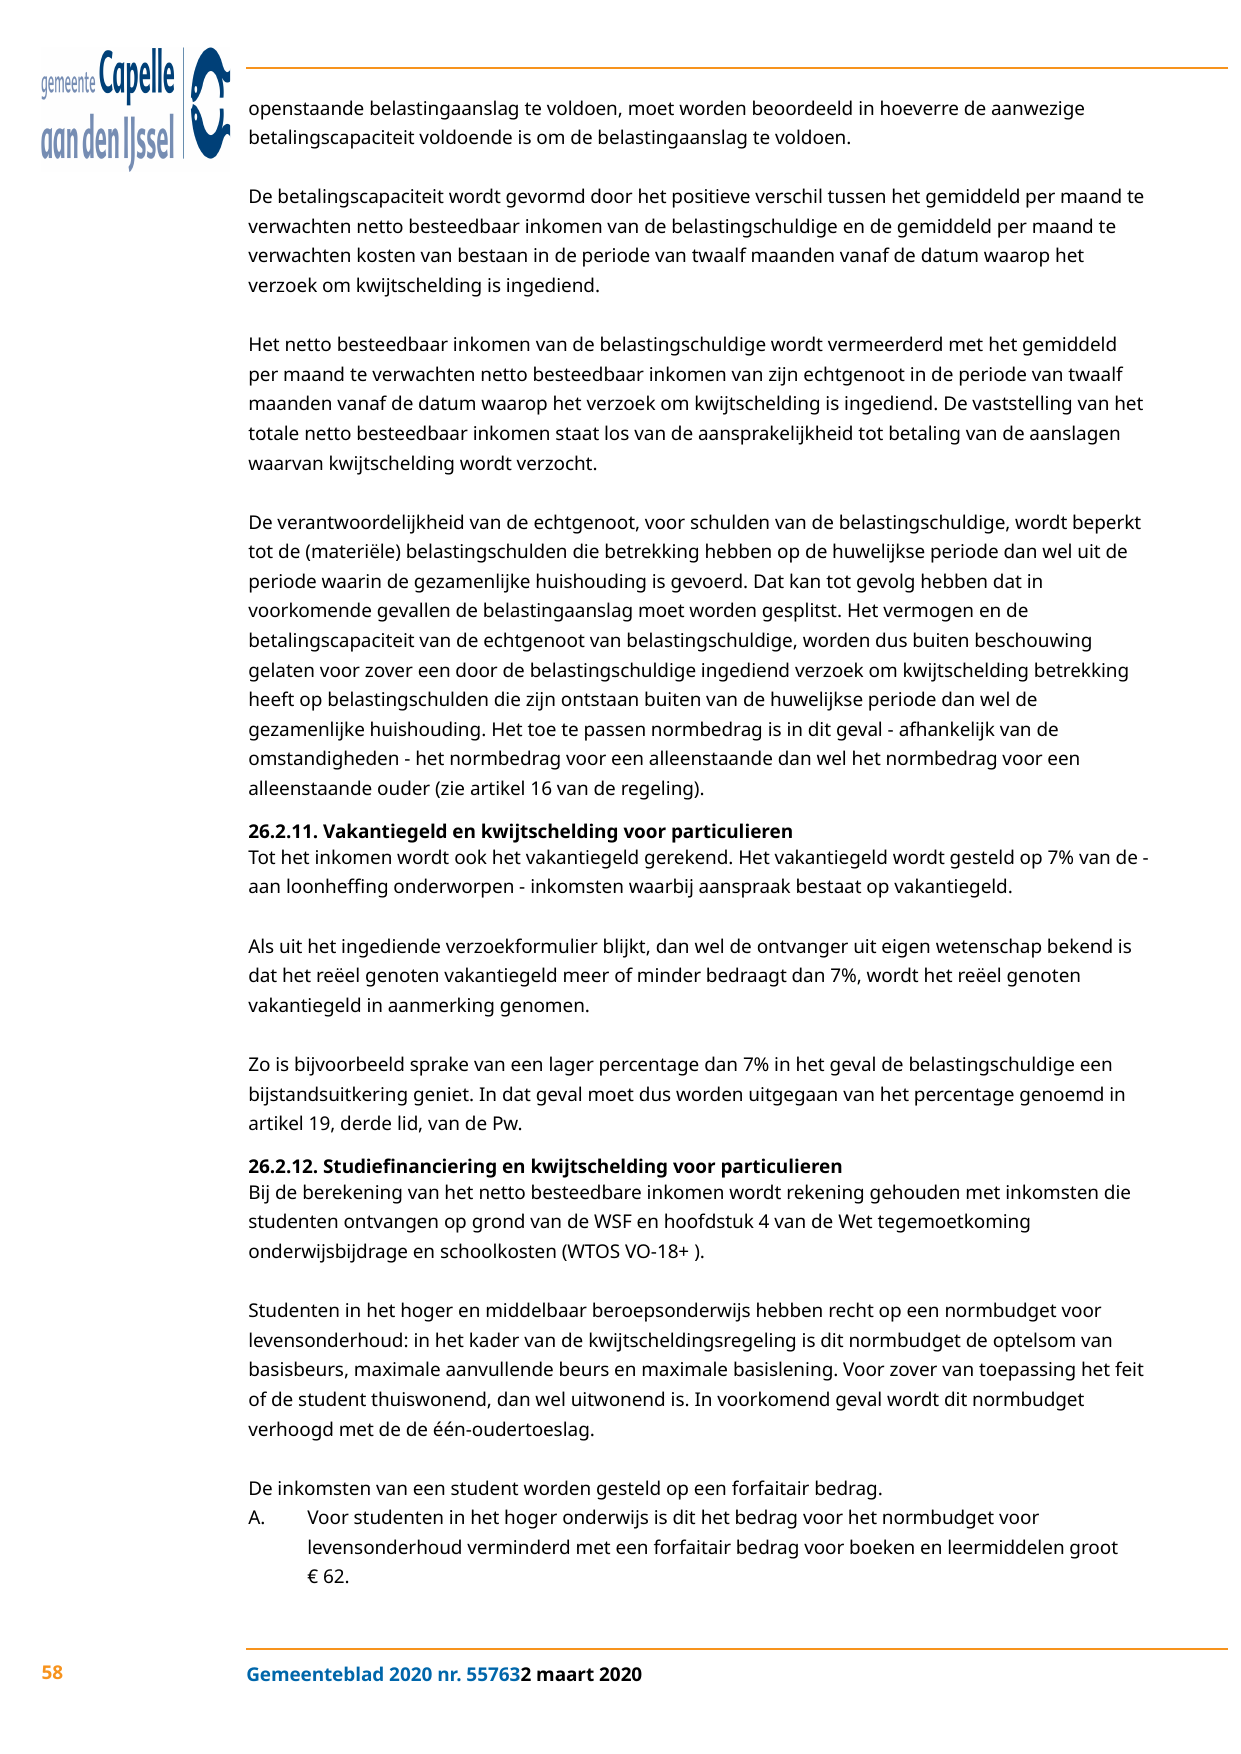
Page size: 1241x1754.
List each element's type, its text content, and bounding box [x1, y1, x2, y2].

text 26.2.11. Vakantiegeld en kwijtschelding voor particulieren [248, 818, 1152, 844]
text Studenten in het hoger en middelbaar beroepsonderwijs hebben recht op een normbudget voor levensonderhoud: in het kader van de kwijtscheldingsregeling is dit normbudget de optelsom van basisbeurs, maximale aanvullende beurs en maximale basislening. Voor zover van toepassing het feit of de student thuiswonend, dan wel uitwonend is. In voorkomend geval wordt dit normbudget verhoogd met de de één-oudertoeslag. [248, 1297, 1152, 1442]
text Het netto besteedbaar inkomen van de belastingschuldige wordt vermeerderd met het gemiddeld per maand te verwachten netto besteedbaar inkomen van zijn echtgenoot in de periode van twaalf maanden vanaf de datum waarop het verzoek om kwijtschelding is ingediend. De vaststelling van het totale netto besteedbaar inkomen staat los van de aansprakelijkheid tot betaling van de aanslagen waarvan kwijtschelding wordt verzocht. [248, 331, 1152, 476]
text De verantwoordelijkheid van de echtgenoot, voor schulden van de belastingschuldige, wordt beperkt tot de (materiële) belastingschulden die betrekking hebben op de huwelijkse periode dan wel uit de periode waarin de gezamenlijke huishouding is gevoerd. Dat kan tot gevolg hebben dat in voorkomende gevallen de belastingaanslag moet worden gesplitst. Het vermogen en de betalingscapaciteit van de echtgenoot van belastingschuldige, worden dus buiten beschouwing gelaten voor zover een door de belastingschuldige ingediend verzoek om kwijtschelding betrekking heeft op belastingschulden die zijn ontstaan buiten van de huwelijkse periode dan wel de gezamenlijke huishouding. Het toe te passen normbedrag is in dit geval - afhankelijk van de omstandigheden - het normbedrag voor een alleenstaande dan wel het normbedrag voor een alleenstaande ouder (zie artikel 16 van de regeling). [248, 509, 1152, 801]
text De inkomsten van een student worden gesteld op een forfaitair bedrag. [248, 1475, 1152, 1501]
text Als uit het ingediende verzoekformulier blijkt, dan wel de ontvanger uit eigen wetenschap bekend is dat het reëel genoten vakantiegeld meer of minder bedraagt dan 7%, wordt het reëel genoten vakantiegeld in aanmerking genomen. [248, 933, 1152, 1018]
list Voor studenten in het hoger onderwijs is dit het bedrag voor het normbudget voor levensonderhoud verminderd met een forfaitair bedrag voor boeken en leermiddelen groot € 62. [248, 1504, 1152, 1589]
text Tot het inkomen wordt ook het vakantiegeld gerekend. Het vakantiegeld wordt gesteld op 7% van de - aan loonheffing onderworpen - inkomsten waarbij aanspraak bestaat op vakantiegeld. [248, 844, 1152, 899]
text Bij de berekening van het netto besteedbare inkomen wordt rekening gehouden met inkomsten die studenten ontvangen op grond van de WSF en hoofdstuk 4 van de Wet tegemoetkoming onderwijsbijdrage en schoolkosten (WTOS VO-18+ ). [248, 1179, 1152, 1264]
text 26.2.12. Studiefinanciering en kwijtschelding voor particulieren [248, 1153, 1152, 1179]
text De betalingscapaciteit wordt gevormd door het positieve verschil tussen het gemiddeld per maand te verwachten netto besteedbaar inkomen van de belastingschuldige en de gemiddeld per maand te verwachten kosten van bestaan in de periode van twaalf maanden vanaf de datum waarop het verzoek om kwijtschelding is ingediend. [248, 183, 1152, 298]
text openstaande belastingaanslag te voldoen, moet worden beoordeeld in hoeverre de aanwezige betalingscapaciteit voldoende is om de belastingaanslag te voldoen. [248, 95, 1152, 150]
picture [41, 47, 231, 172]
text Zo is bijvoorbeeld sprake van een lager percentage dan 7% in het geval de belastingschuldige een bijstandsuitkering geniet. In dat geval moet dus worden uitgegaan van het percentage genoemd in artikel 19, derde lid, van de Pw. [248, 1051, 1152, 1136]
